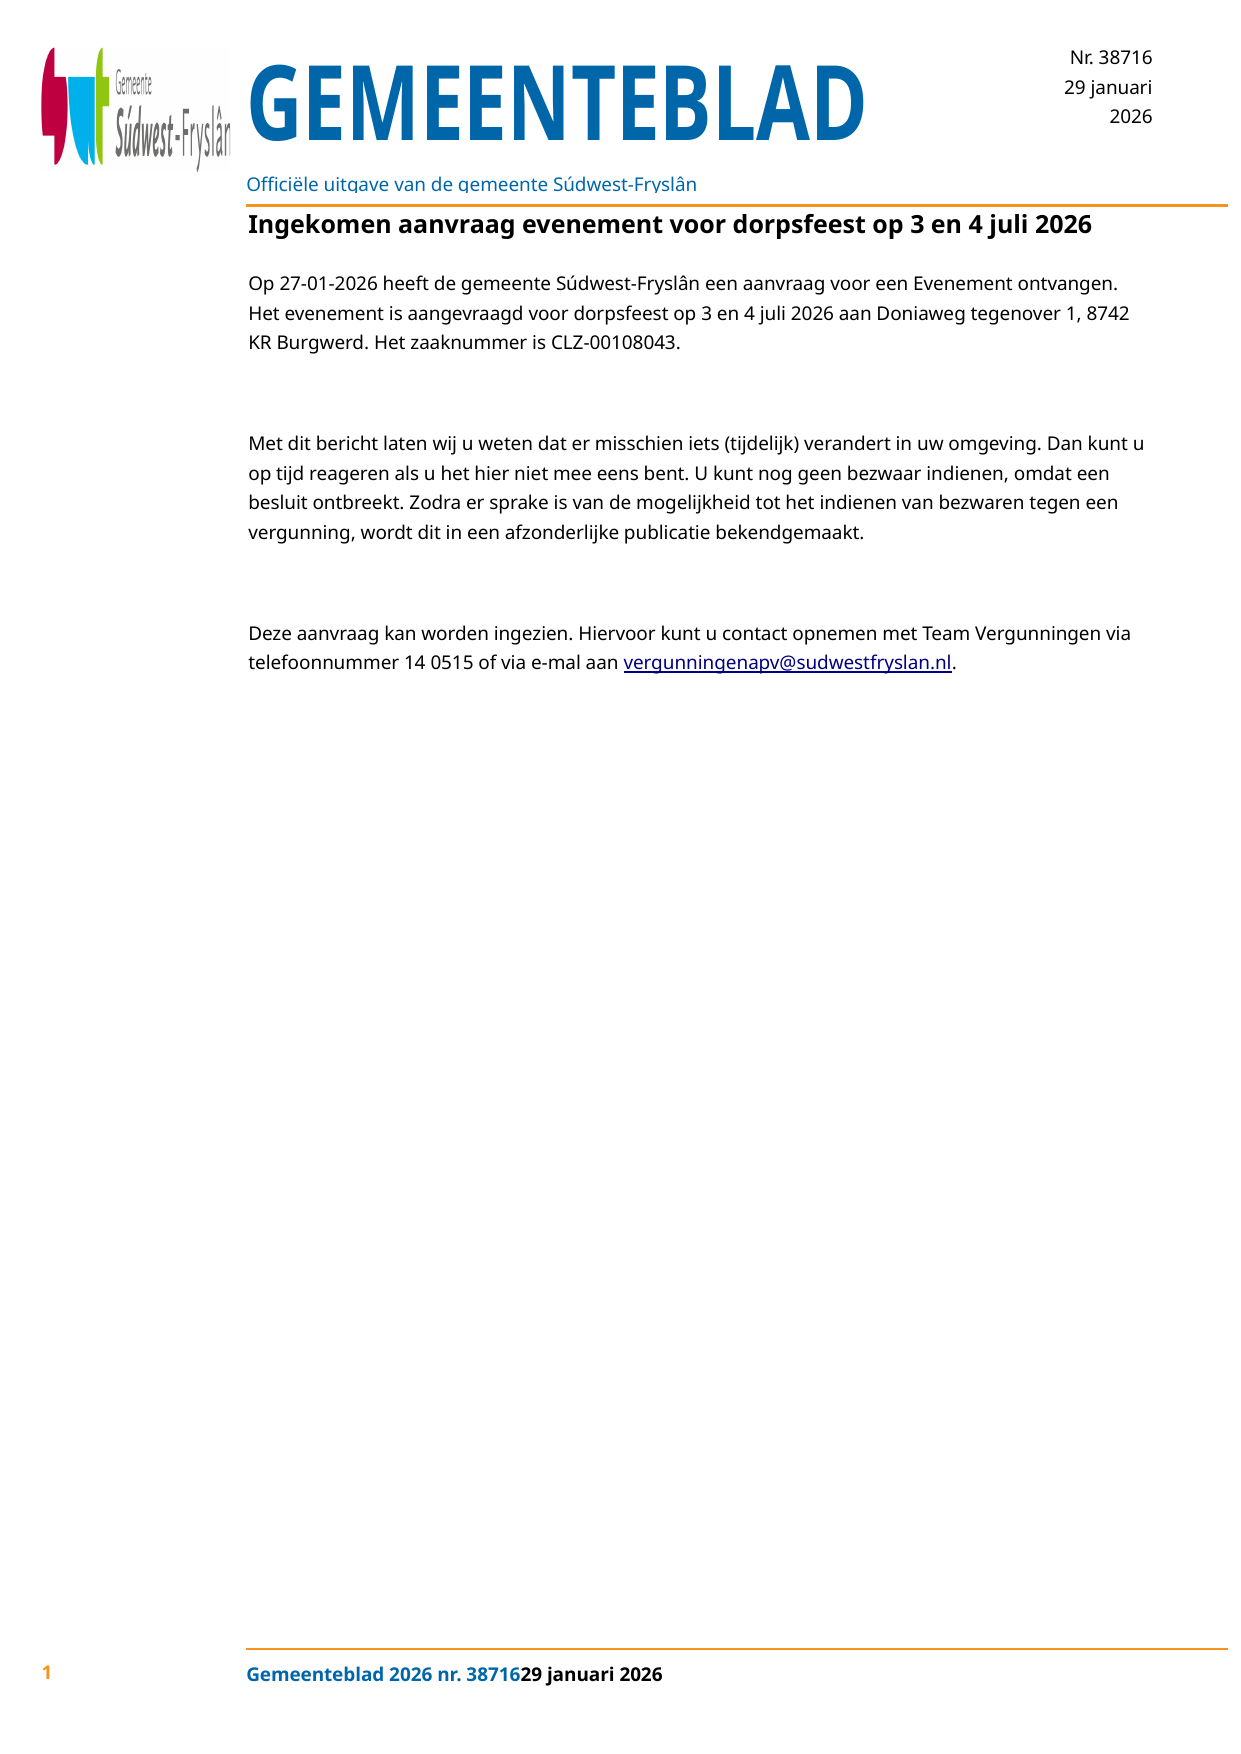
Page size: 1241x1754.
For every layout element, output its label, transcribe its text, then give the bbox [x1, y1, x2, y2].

picture [41, 47, 231, 172]
text Ingekomen aanvraag evenement voor dorpsfeest op 3 en 4 juli 2026 [248, 207, 1152, 241]
text Deze aanvraag kan worden ingezien. Hiervoor kunt u contact opnemen met Team Vergunningen via telefoonnummer 14 0515 of via e-mal aan vergunningenapv@sudwestfryslan.nl. [248, 620, 1152, 675]
text Met dit bericht laten wij u weten dat er misschien iets (tijdelijk) verandert in uw omgeving. Dan kunt u op tijd reageren als u het hier niet mee eens bent. U kunt nog geen bezwaar indienen, omdat een besluit ontbreekt. Zodra er sprake is van de mogelijkheid tot het indienen van bezwaren tegen een vergunning, wordt dit in een afzonderlijke publicatie bekendgemaakt. [248, 430, 1152, 545]
text Op 27-01-2026 heeft de gemeente Súdwest-Fryslân een aanvraag voor een Evenement ontvangen. Het evenement is aangevraagd voor dorpsfeest op 3 en 4 juli 2026 aan Doniaweg tegenover 1, 8742 KR Burgwerd. Het zaaknummer is CLZ-00108043. [248, 270, 1152, 355]
